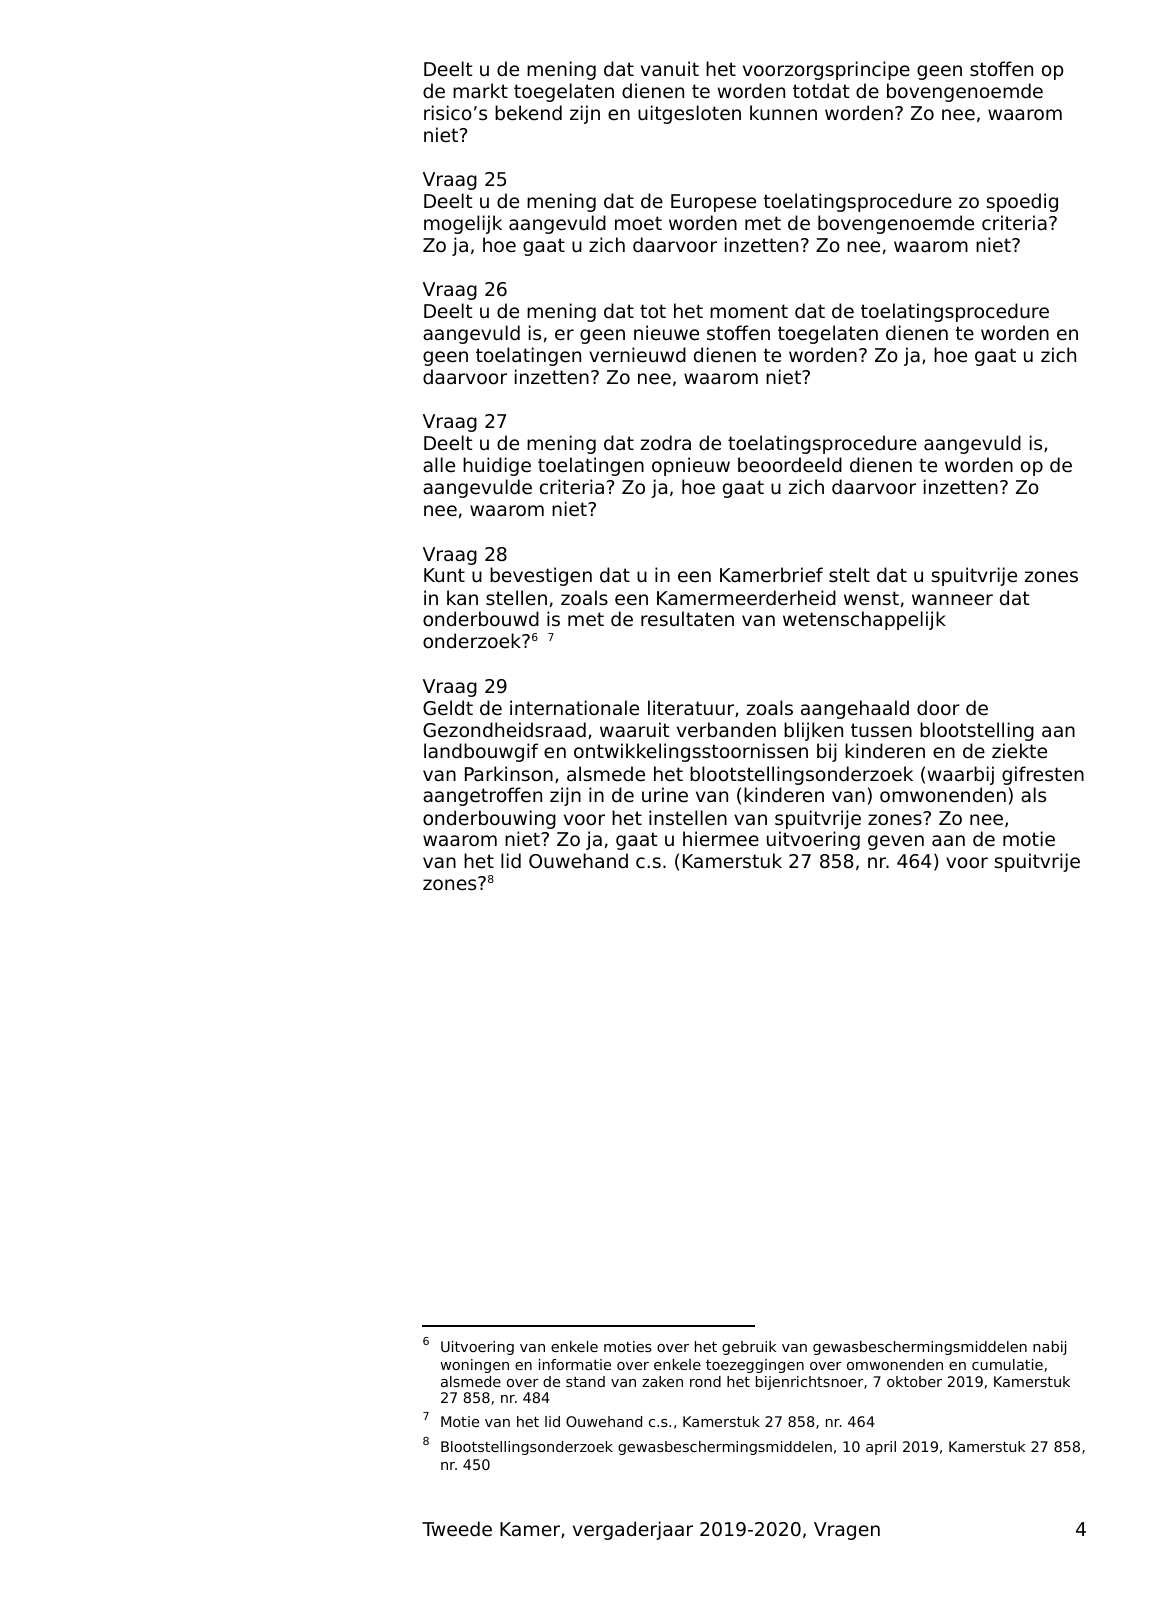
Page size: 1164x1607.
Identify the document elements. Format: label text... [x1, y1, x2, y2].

text Vraag 25 [422, 169, 1087, 191]
text Geldt de internationale literatuur, zoals aangehaald door de Gezondheidsraad, waaruit verbanden blijken tussen blootstelling aan landbouwgif en ontwikkelingsstoornissen bij kinderen en de ziekte van Parkinson, alsmede het blootstellingsonderzoek (waarbij gifresten aangetroffen zijn in de urine van (kinderen van) omwonenden) als onderbouwing voor het instellen van spuitvrije zones? Zo nee, waarom niet? Zo ja, gaat u hiermee uitvoering geven aan de motie van het lid Ouwehand c.s. (Kamerstuk 27 858, nr. 464) voor spuitvrije zones? [422, 697, 1087, 895]
text Motie van het lid Ouwehand c.s., Kamerstuk 27 858, nr. 464 [422, 1410, 1087, 1432]
text Deelt u de mening dat vanuit het voorzorgsprincipe geen stoffen op de markt toegelaten dienen te worden totdat de bovengenoemde risico’s bekend zijn en uitgesloten kunnen worden? Zo nee, waarom niet? [422, 59, 1087, 147]
text Vraag 29 [422, 676, 1087, 697]
text Deelt u de mening dat zodra de toelatingsprocedure aangevuld is, alle huidige toelatingen opnieuw beoordeeld dienen te worden op de aangevulde criteria? Zo ja, hoe gaat u zich daarvoor inzetten? Zo nee, waarom niet? [422, 433, 1087, 521]
text Blootstellingsonderzoek gewasbeschermingsmiddelen, 10 april 2019, Kamerstuk 27 858, nr. 450 [422, 1435, 1087, 1474]
text Deelt u de mening dat tot het moment dat de toelatingsprocedure aangevuld is, er geen nieuwe stoffen toegelaten dienen te worden en geen toelatingen vernieuwd dienen te worden? Zo ja, hoe gaat u zich daarvoor inzetten? Zo nee, waarom niet? [422, 301, 1087, 389]
text Deelt u de mening dat de Europese toelatingsprocedure zo spoedig mogelijk aangevuld moet worden met de bovengenoemde criteria? Zo ja, hoe gaat u zich daarvoor inzetten? Zo nee, waarom niet? [422, 191, 1087, 257]
text Kunt u bevestigen dat u in een Kamerbrief stelt dat u spuitvrije zones in kan stellen, zoals een Kamermeerderheid wenst, wanneer dat onderbouwd is met de resultaten van wetenschappelijk onderzoek? [422, 565, 1087, 653]
text Vraag 26 [422, 279, 1087, 301]
text Vraag 28 [422, 543, 1087, 565]
text Vraag 27 [422, 411, 1087, 433]
text Uitvoering van enkele moties over het gebruik van gewasbeschermingsmiddelen nabij woningen en informatie over enkele toezeggingen over omwonenden en cumulatie, alsmede over de stand van zaken rond het bijenrichtsnoer, 7 oktober 2019, Kamerstuk 27 858, nr. 484 [422, 1335, 1087, 1407]
